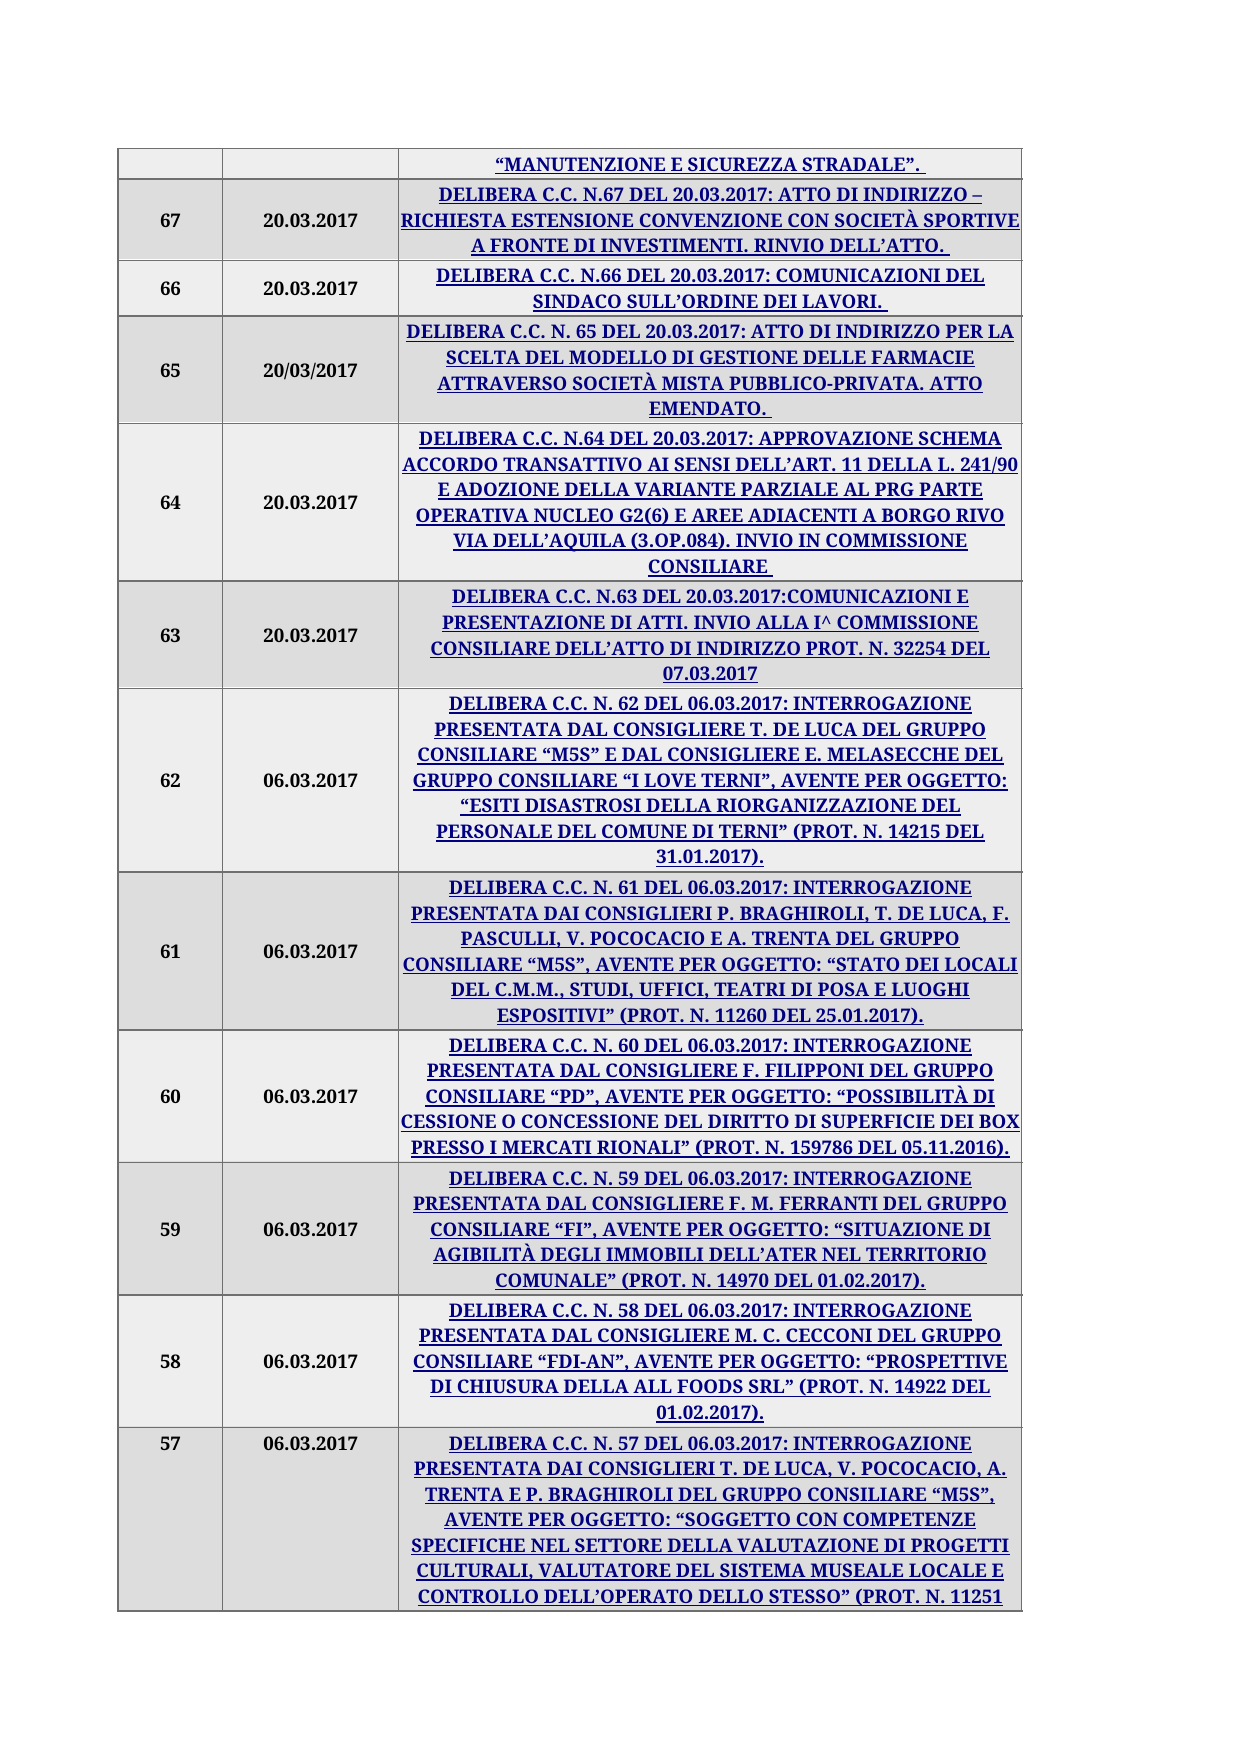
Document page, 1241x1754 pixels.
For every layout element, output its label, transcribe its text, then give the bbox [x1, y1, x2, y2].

table_cell 20.03.2017 [223, 582, 398, 687]
table_cell DELIBERA C.C. N. 60 DEL 06.03.2017: INTERROGAZIONE PRESENTATA DAL CONSIGLIERE F. FILIPPONI DEL GRUPPO CONSILIARE “PD”, AVENTE PER OGGETTO: “POSSIBILITÀ DI CESSIONE O CONCESSIONE DEL DIRITTO DI SUPERFICIE DEI BOX PRESSO I MERCATI RIONALI” (PROT. N. 159786 DEL 05.11.2016). [399, 1031, 1021, 1161]
table_cell 06.03.2017 [223, 1031, 398, 1161]
table_cell 66 [119, 261, 222, 315]
table_cell [223, 149, 398, 178]
table_cell 64 [119, 424, 222, 580]
table_cell DELIBERA C.C. N.66 DEL 20.03.2017: COMUNICAZIONI DEL SINDACO SULL’ORDINE DEI LAVORI. [399, 261, 1021, 315]
table_cell 65 [119, 317, 222, 422]
table_cell DELIBERA C.C. N. 65 DEL 20.03.2017: ATTO DI INDIRIZZO PER LA SCELTA DEL MODELLO DI GESTIONE DELLE FARMACIE ATTRAVERSO SOCIETÀ MISTA PUBBLICO-PRIVATA. ATTO EMENDATO. [399, 317, 1021, 422]
table_cell DELIBERA C.C. N. 62 DEL 06.03.2017: INTERROGAZIONE PRESENTATA DAL CONSIGLIERE T. DE LUCA DEL GRUPPO CONSILIARE “M5S” E DAL CONSIGLIERE E. MELASECCHE DEL GRUPPO CONSILIARE “I LOVE TERNI”, AVENTE PER OGGETTO: “ESITI DISASTROSI DELLA RIORGANIZZAZIONE DEL PERSONALE DEL COMUNE DI TERNI” (PROT. N. 14215 DEL 31.01.2017). [399, 689, 1021, 871]
table_cell DELIBERA C.C. N.63 DEL 20.03.2017:COMUNICAZIONI E PRESENTAZIONE DI ATTI. INVIO ALLA I^ COMMISSIONE CONSILIARE DELL’ATTO DI INDIRIZZO PROT. N. 32254 DEL 07.03.2017 [399, 582, 1021, 687]
table_cell 67 [119, 180, 222, 259]
table_cell 62 [119, 689, 222, 871]
table_cell “MANUTENZIONE E SICUREZZA STRADALE”. [399, 149, 1021, 178]
table_cell DELIBERA C.C. N. 59 DEL 06.03.2017: INTERROGAZIONE PRESENTATA DAL CONSIGLIERE F. M. FERRANTI DEL GRUPPO CONSILIARE “FI”, AVENTE PER OGGETTO: “SITUAZIONE DI AGIBILITÀ DEGLI IMMOBILI DELL’ATER NEL TERRITORIO COMUNALE” (PROT. N. 14970 DEL 01.02.2017). [399, 1163, 1021, 1294]
table_cell 59 [119, 1163, 222, 1294]
table_cell DELIBERA C.C. N.64 DEL 20.03.2017: APPROVAZIONE SCHEMA ACCORDO TRANSATTIVO AI SENSI DELL’ART. 11 DELLA L. 241/90 E ADOZIONE DELLA VARIANTE PARZIALE AL PRG PARTE OPERATIVA NUCLEO G2(6) E AREE ADIACENTI A BORGO RIVO VIA DELL’AQUILA (3.OP.084). INVIO IN COMMISSIONE CONSILIARE [399, 424, 1021, 580]
table_cell 06.03.2017 [223, 1163, 398, 1294]
table_cell [119, 149, 222, 178]
table_cell 06.03.2017 [223, 689, 398, 871]
table_cell 63 [119, 582, 222, 687]
table_cell 20.03.2017 [223, 261, 398, 315]
table_cell 06.03.2017 [223, 1428, 398, 1610]
table_cell DELIBERA C.C. N. 58 DEL 06.03.2017: INTERROGAZIONE PRESENTATA DAL CONSIGLIERE M. C. CECCONI DEL GRUPPO CONSILIARE “FDI-AN”, AVENTE PER OGGETTO: “PROSPETTIVE DI CHIUSURA DELLA ALL FOODS SRL” (PROT. N. 14922 DEL 01.02.2017). [399, 1296, 1021, 1426]
table_cell DELIBERA C.C. N. 57 DEL 06.03.2017: INTERROGAZIONE PRESENTATA DAI CONSIGLIERI T. DE LUCA, V. POCOCACIO, A. TRENTA E P. BRAGHIROLI DEL GRUPPO CONSILIARE “M5S”, AVENTE PER OGGETTO: “SOGGETTO CON COMPETENZE SPECIFICHE NEL SETTORE DELLA VALUTAZIONE DI PROGETTI CULTURALI, VALUTATORE DEL SISTEMA MUSEALE LOCALE E CONTROLLO DELL’OPERATO DELLO STESSO” (PROT. N. 11251 [399, 1428, 1021, 1610]
table_cell 60 [119, 1031, 222, 1161]
table_cell DELIBERA C.C. N. 61 DEL 06.03.2017: INTERROGAZIONE PRESENTATA DAI CONSIGLIERI P. BRAGHIROLI, T. DE LUCA, F. PASCULLI, V. POCOCACIO E A. TRENTA DEL GRUPPO CONSILIARE “M5S”, AVENTE PER OGGETTO: “STATO DEI LOCALI DEL C.M.M., STUDI, UFFICI, TEATRI DI POSA E LUOGHI ESPOSITIVI” (PROT. N. 11260 DEL 25.01.2017). [399, 873, 1021, 1029]
table_cell 06.03.2017 [223, 873, 398, 1029]
table_cell 20.03.2017 [223, 180, 398, 259]
table_cell 57 [119, 1428, 222, 1610]
table_cell 06.03.2017 [223, 1296, 398, 1426]
table_cell 20/03/2017 [223, 317, 398, 422]
table_cell 61 [119, 873, 222, 1029]
table_cell DELIBERA C.C. N.67 DEL 20.03.2017: ATTO DI INDIRIZZO – RICHIESTA ESTENSIONE CONVENZIONE CON SOCIETÀ SPORTIVE A FRONTE DI INVESTIMENTI. RINVIO DELL’ATTO. [399, 180, 1021, 259]
table_cell 58 [119, 1296, 222, 1426]
table_cell 20.03.2017 [223, 424, 398, 580]
